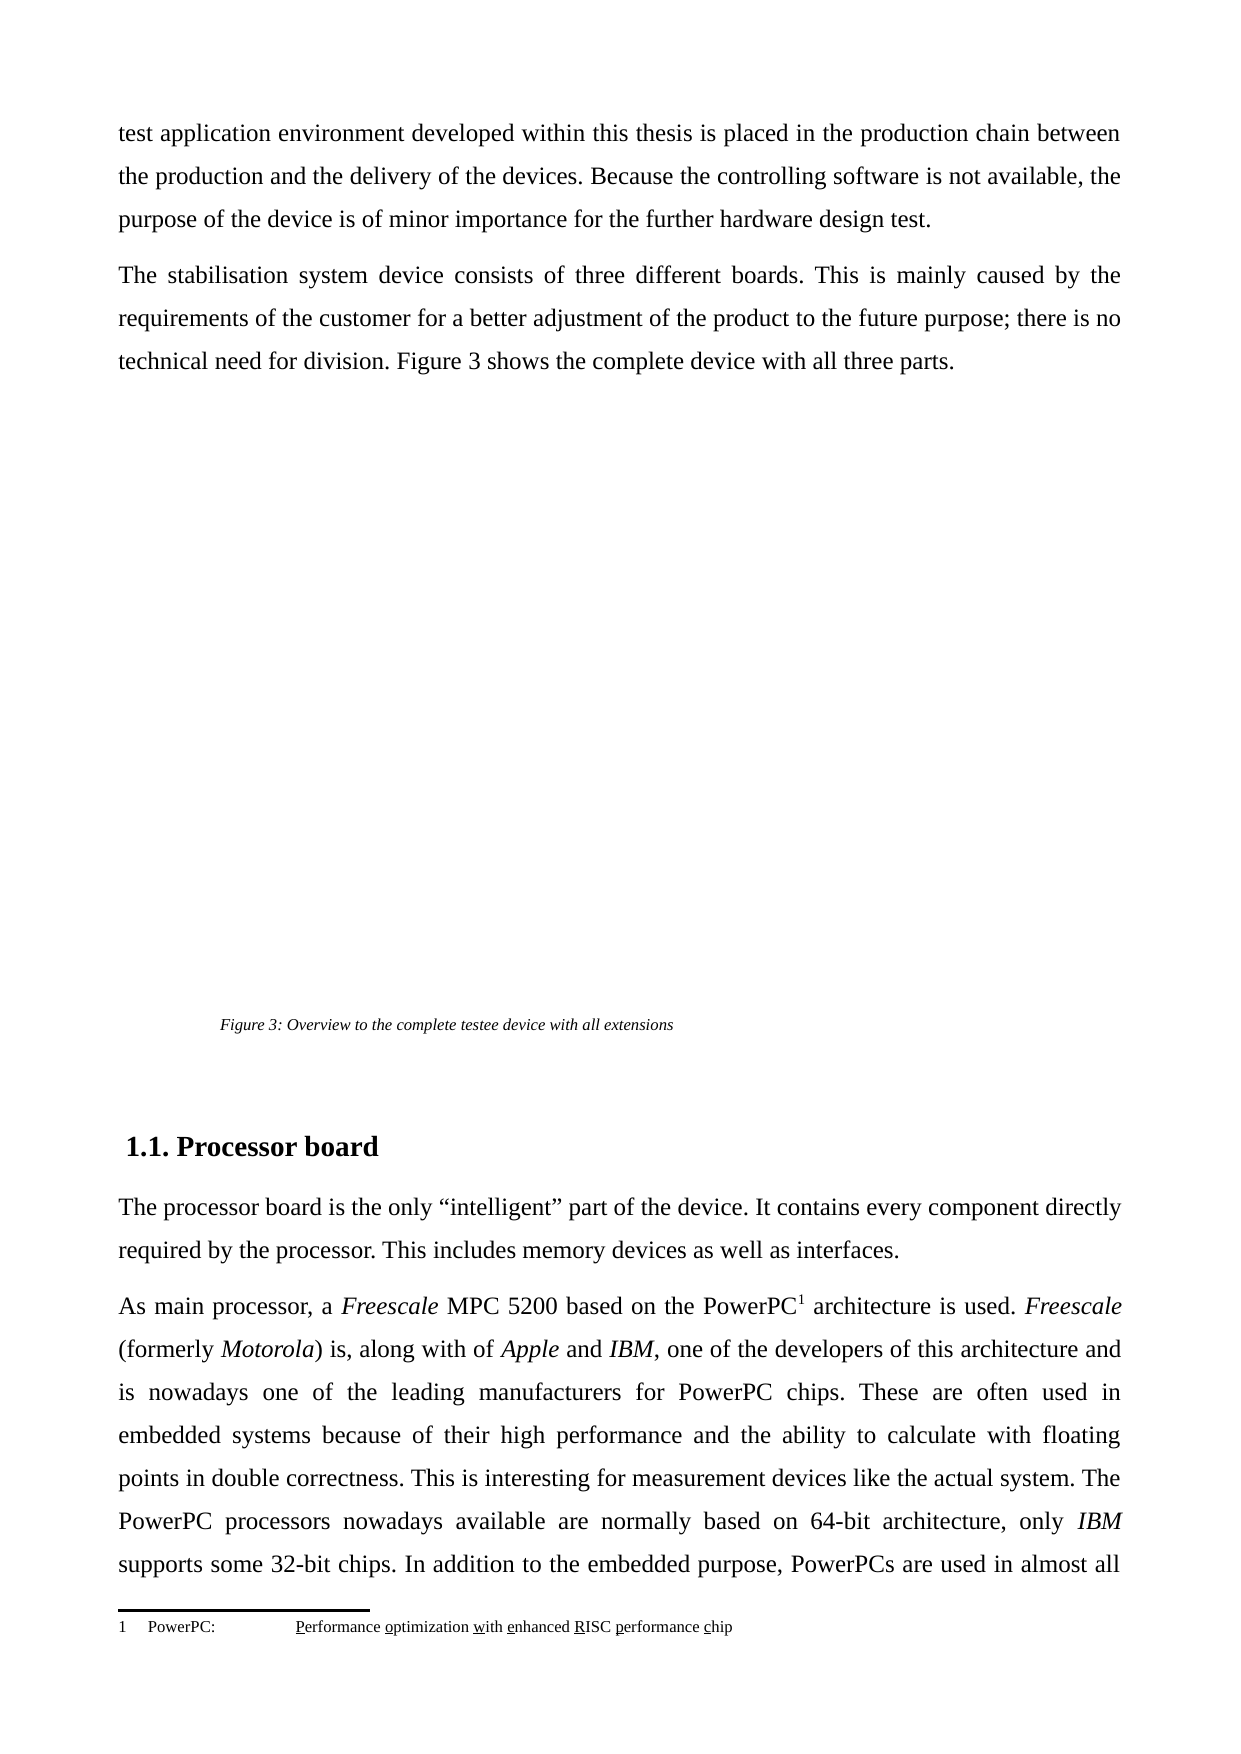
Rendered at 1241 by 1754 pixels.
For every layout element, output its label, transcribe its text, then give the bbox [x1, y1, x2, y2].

text PowerPC: Performance optimization with enhanced RISC performance chip [118, 1617, 1122, 1636]
text Figure 3: Overview to the complete testee device with all extensions [220, 414, 1020, 1034]
text As main processor, a Freescale MPC 5200 based on the PowerPC architecture is used. Freescale (formerly Motorola) is, along with of Apple and IBM, one of the developers of this architecture and is nowadays one of the leading manufacturers for PowerPC chips. These are often used in embedded systems because of their high performance and the ability to calculate with floating points in double correctness. This is interesting for measurement devices like the actual system. The PowerPC processors nowadays available are normally based on 64-bit architecture, only IBM supports some 32-bit chips. In addition to the embedded purpose, PowerPCs are used in almost all [118, 1291, 1122, 1578]
subtitle Processor board [118, 1129, 1122, 1163]
text The stabilisation system device consists of three different boards. This is mainly caused by the requirements of the customer for a better adjustment of the product to the future purpose; there is no technical need for division. Figure 3 shows the complete device with all three parts. [118, 260, 1122, 375]
text The processor board is the only “intelligent” part of the device. It contains every component directly required by the processor. This includes memory devices as well as interfaces. [118, 1192, 1122, 1264]
text test application environment developed within this thesis is placed in the production chain between the production and the delivery of the devices. Because the controlling software is not available, the purpose of the device is of minor importance for the further hardware design test. [118, 118, 1122, 233]
